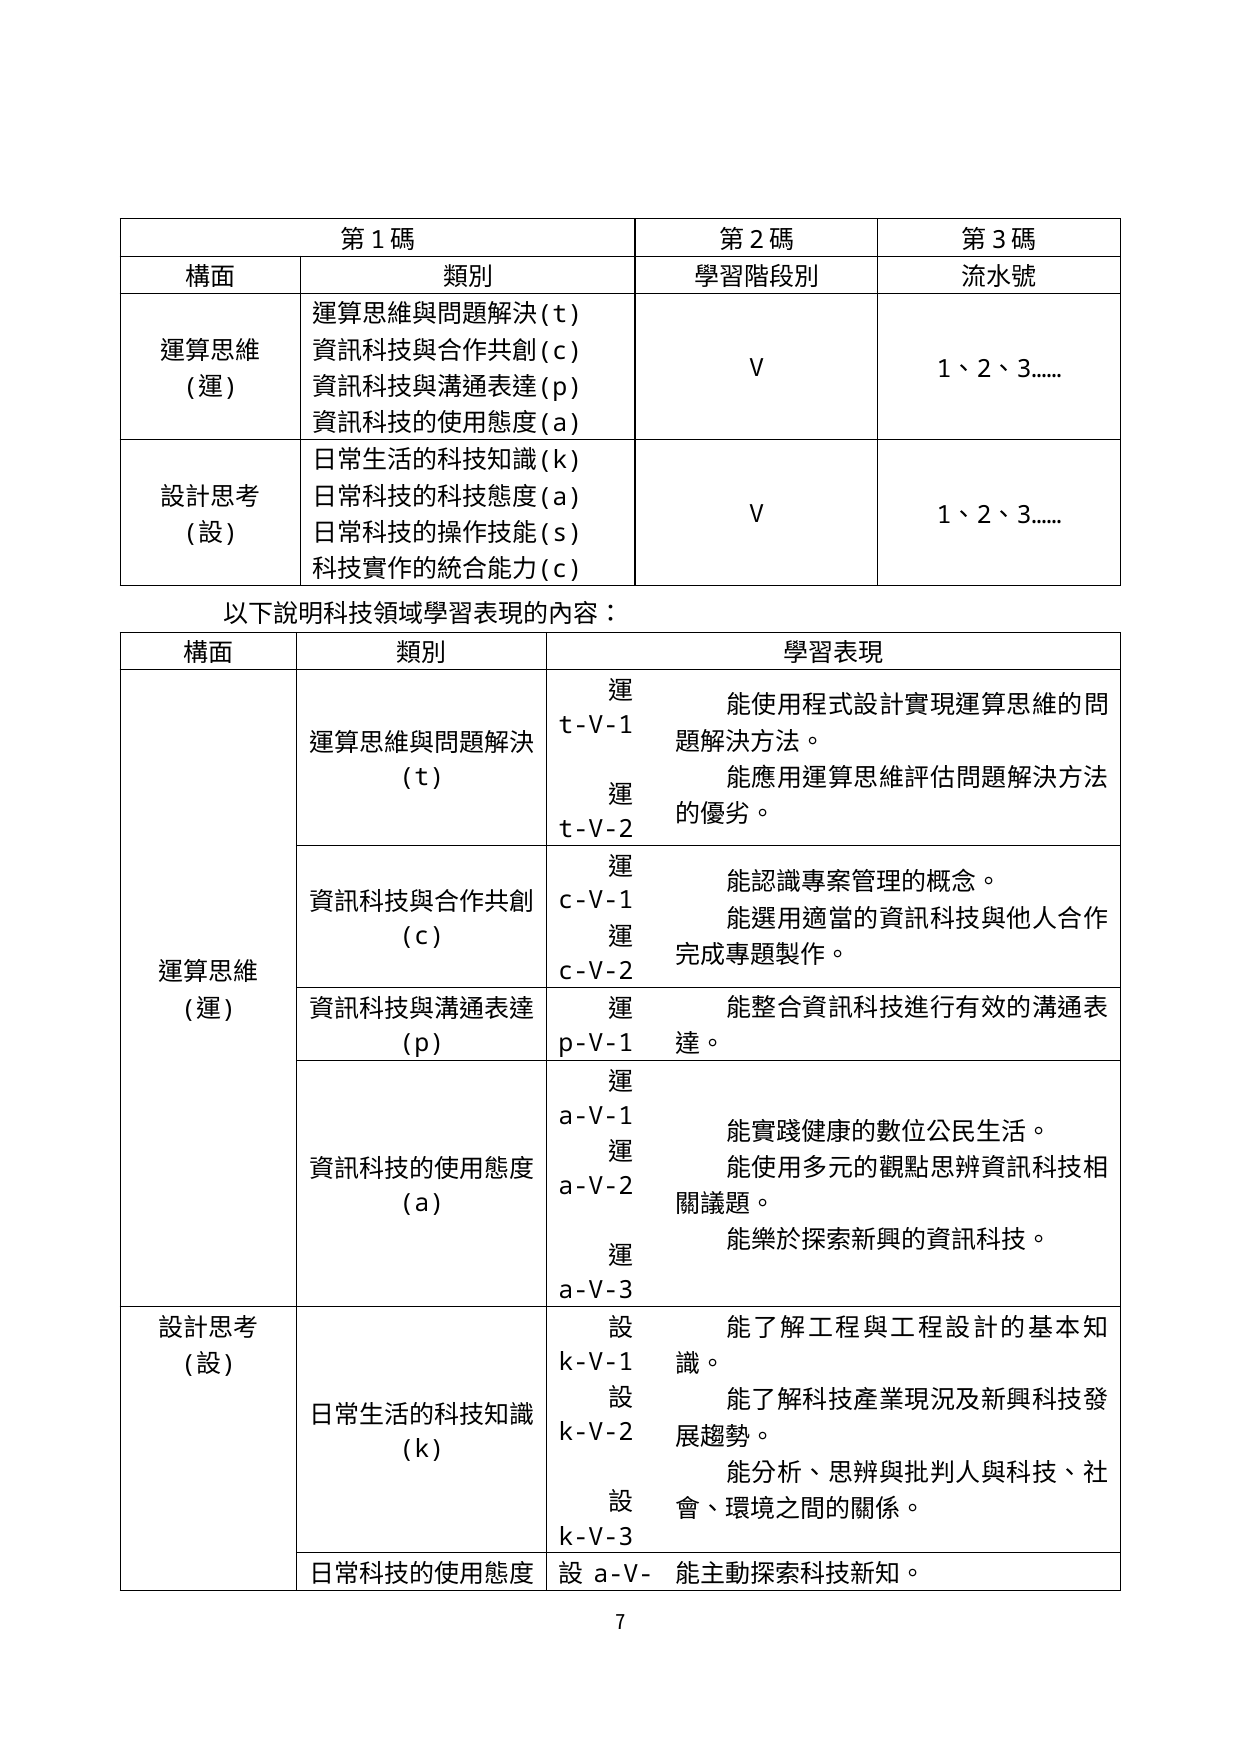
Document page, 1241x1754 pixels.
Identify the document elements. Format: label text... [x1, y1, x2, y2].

table_header 第2碼 [636, 219, 877, 256]
table_cell 類別 [301, 257, 634, 293]
table_cell 資訊科技的使用態度(a) [297, 1061, 546, 1306]
table_cell 運c-V-1 運c-V-2 [547, 846, 664, 987]
table_header 第1碼 [121, 219, 634, 256]
table_cell 設a-V- [547, 1553, 664, 1589]
table_cell 能主動探索科技新知。 [664, 1553, 1120, 1589]
table_cell 能認識專案管理的概念。 能選用適當的資訊科技與他人合作完成專題製作。 [664, 846, 1120, 987]
table_cell 資訊科技與溝通表達(p) [297, 988, 546, 1060]
table_cell 運算思維 (運) [121, 670, 296, 1306]
table_header 學習表現 [547, 633, 1120, 669]
table_cell 運a-V-1 運a-V-2 運a-V-3 [547, 1061, 664, 1306]
table_cell 設計思考 (設) [121, 440, 300, 585]
table_cell 設k-V-1 設k-V-2 設k-V-3 [547, 1307, 664, 1552]
table_cell 1、2、3…… [878, 440, 1120, 585]
table_cell 運算思維與問題解決(t) [297, 670, 546, 845]
table_cell 流水號 [878, 257, 1120, 293]
table_cell 資訊科技與合作共創(c) [297, 846, 546, 987]
table_cell V [636, 294, 877, 439]
table_cell V [636, 440, 877, 585]
table_cell 1、2、3…… [878, 294, 1120, 439]
table_cell 運算思維 (運) [121, 294, 300, 439]
table_cell 設計思考 (設) [121, 1307, 296, 1589]
table_cell 能使用程式設計實現運算思維的問題解決方法。 能應用運算思維評估問題解決方法的優劣。 [664, 670, 1120, 845]
table_cell 日常科技的使用態度 [297, 1553, 546, 1589]
table_cell 運p-V-1 [547, 988, 664, 1060]
table_cell 日常生活的科技知識(k) [297, 1307, 546, 1552]
table_cell 學習階段別 [636, 257, 877, 293]
table_cell 能實踐健康的數位公民生活。 能使用多元的觀點思辨資訊科技相關議題。 能樂於探索新興的資訊科技。 [664, 1061, 1120, 1306]
table_header 類別 [297, 633, 546, 669]
table_cell 構面 [121, 257, 300, 293]
table_cell 能了解工程與工程設計的基本知識。 能了解科技產業現況及新興科技發展趨勢。 能分析、思辨與批判人與科技、社會、環境之間的關係。 [664, 1307, 1120, 1552]
table_cell 運t-V-1 運t-V-2 [547, 670, 664, 845]
table_header 構面 [121, 633, 296, 669]
table_cell 運算思維與問題解決(t) 資訊科技與合作共創(c) 資訊科技與溝通表達(p) 資訊科技的使用態度(a) [301, 294, 634, 439]
table_cell 能整合資訊科技進行有效的溝通表達。 [664, 988, 1120, 1060]
table_header 第3碼 [878, 219, 1120, 256]
text 以下說明科技領域學習表現的內容： [120, 586, 1120, 632]
table_cell 日常生活的科技知識(k) 日常科技的科技態度(a) 日常科技的操作技能(s) 科技實作的統合能力(c) [301, 440, 634, 585]
